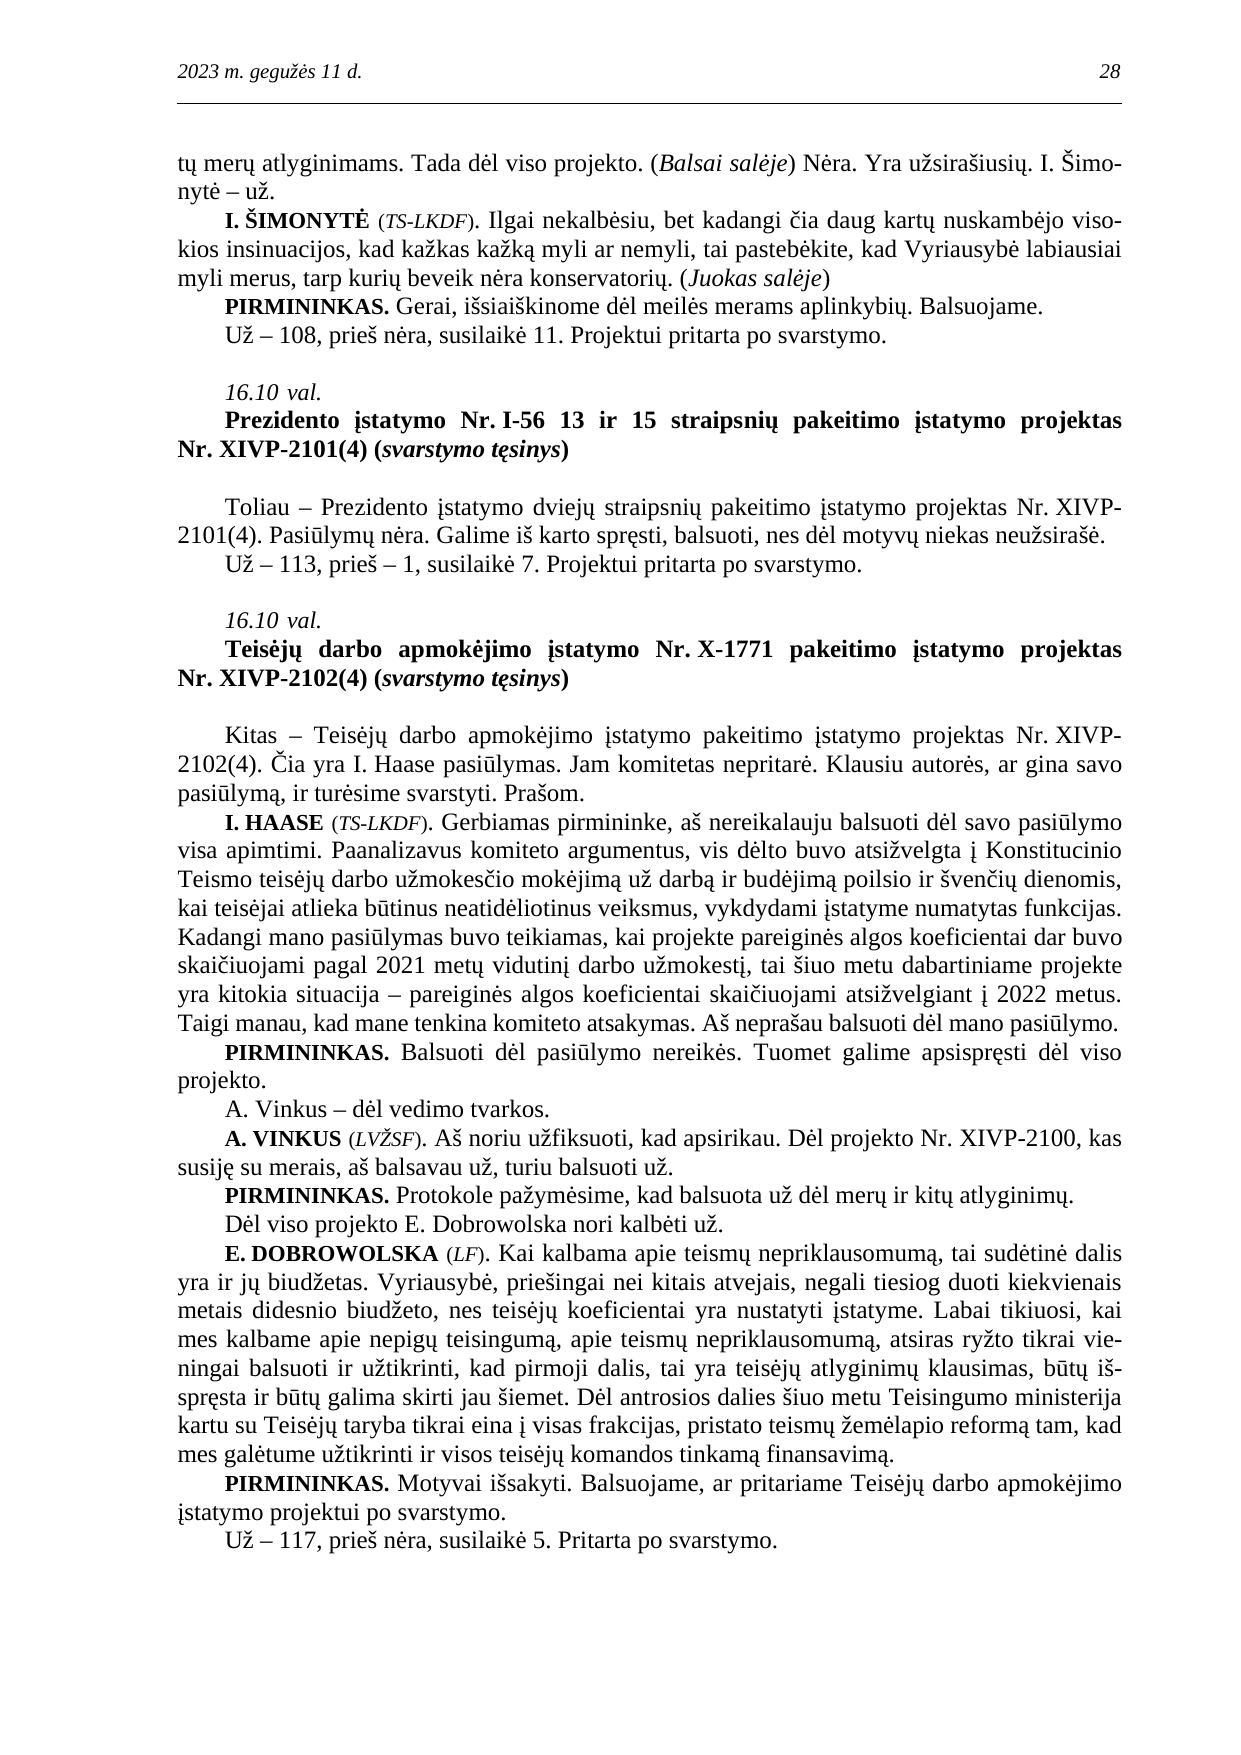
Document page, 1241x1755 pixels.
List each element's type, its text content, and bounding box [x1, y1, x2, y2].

text tų me­rų at­ly­gi­ni­mams. Ta­da dėl vi­so pro­jek­to. (Bal­sai sa­lė­je) Nė­ra. Yra už­si­ra­šiu­sių. I. Ši­mo­ny­tė – už. [177, 148, 1122, 205]
text A. Vin­kus – dėl ve­di­mo tvar­kos. [177, 1094, 1122, 1123]
text PIRMININKAS. Pro­to­ko­le pa­žy­mė­si­me, kad bal­suo­ta už dėl me­rų ir ki­tų at­ly­gi­ni­mų. [177, 1180, 1122, 1209]
text PIRMININKAS. Bal­suo­ti dėl pa­siū­ly­mo ne­rei­kės. Tuo­met ga­li­me ap­si­spręs­ti dėl vi­so pro­jek­to. [177, 1037, 1122, 1094]
text 16.10 val. [224, 607, 1122, 634]
text Ki­tas – Tei­sė­jų dar­bo ap­mo­kė­ji­mo įsta­ty­mo pa­kei­ti­mo įsta­ty­mo pro­jek­tas Nr. XIVP-2102(4). Čia yra I. Ha­a­se pa­siū­ly­mas. Jam ko­mi­te­tas ne­pri­ta­rė. Klau­siu au­to­rės, ar gi­na sa­vo pa­siū­ly­mą, ir tu­rė­si­me svars­ty­ti. Pra­šom. [177, 720, 1122, 807]
text Pre­zi­den­to įsta­ty­mo Nr. I-56 13 ir 15 straips­nių pa­kei­ti­mo įsta­ty­mo pro­jek­tas Nr. XIVP-2101(4) (svars­ty­mo tę­si­nys) [177, 405, 1122, 463]
text E. DOBROWOLSKA (LF). Kai kal­ba­ma apie teis­mų ne­pri­klau­so­mu­mą, tai su­dė­ti­nė da­lis yra ir jų biu­dže­tas. Vy­riau­sy­bė, prie­šin­gai nei ki­tais at­ve­jais, ne­ga­li tie­siog duo­ti kiek­vie­nais me­tais di­des­nio biu­dže­to, nes tei­sė­jų ko­e­fi­cien­tai yra nu­sta­ty­ti įsta­ty­me. La­bai ti­kiuo­si, kai mes kal­ba­me apie ne­pi­gų tei­sin­gu­mą, apie teis­mų ne­pri­klau­so­mu­mą, at­si­ras ryž­to tik­rai vie­nin­gai bal­suo­ti ir už­tik­rin­ti, kad pir­mo­ji da­lis, tai yra tei­sė­jų at­ly­gi­ni­mų klau­si­mas, bū­tų iš­spręs­ta ir bū­tų ga­li­ma skir­ti jau šie­met. Dėl ant­ro­sios da­lies šiuo me­tu Tei­sin­gu­mo mi­nis­te­ri­ja kar­tu su Tei­sė­jų ta­ry­ba tik­rai ei­na į vi­sas frak­ci­jas, pri­sta­to teis­mų že­mė­la­pio re­for­mą tam, kad mes ga­lė­tu­me už­tik­rin­ti ir vi­sos tei­sė­jų ko­man­dos tin­ka­mą fi­nan­sa­vi­mą. [177, 1238, 1122, 1468]
text I. HAASE (TS-LKDF). Ger­bia­mas pir­mi­nin­ke, aš ne­rei­ka­lau­ju bal­suo­ti dėl sa­vo pa­siū­ly­mo vi­sa ap­im­ti­mi. Pa­ana­li­za­vus ko­mi­te­to ar­gu­men­tus, vis dėl­to bu­vo at­si­žvelg­ta į Kon­sti­tu­ci­nio Teis­mo tei­sė­jų dar­bo už­mo­kes­čio mo­kė­ji­mą už dar­bą ir bu­dė­ji­mą po­il­sio ir šven­čių die­no­mis, kai tei­sė­jai at­lie­ka bū­ti­nus ne­ati­dė­lio­ti­nus veiks­mus, vyk­dy­da­mi įsta­ty­me nu­ma­ty­tas funk­ci­jas. Ka­dan­gi ma­no pa­siū­ly­mas bu­vo tei­kia­mas, kai pro­jek­te pa­rei­gi­nės al­gos ko­e­fi­cien­tai dar bu­vo skai­čiuo­ja­mi pa­gal 2021 me­tų vi­du­ti­nį dar­bo už­mo­kes­tį, tai šiuo me­tu da­bar­ti­nia­me pro­jek­te yra ki­to­kia si­tu­a­ci­ja – pa­rei­gi­nės al­gos ko­e­fi­cien­tai skai­čiuo­ja­mi at­si­žvel­giant į 2022 me­tus. Tai­gi ma­nau, kad ma­ne ten­ki­na ko­mi­te­to at­sa­ky­mas. Aš ne­pra­šau bal­suo­ti dėl ma­no pa­siū­ly­mo. [177, 807, 1122, 1037]
text PIRMININKAS. Mo­ty­vai iš­sa­ky­ti. Bal­suo­ja­me, ar pri­ta­ria­me Tei­sė­jų dar­bo ap­mo­kė­ji­mo įsta­ty­mo pro­jek­tui po svars­ty­mo. [177, 1468, 1122, 1525]
text Už – 113, prieš – 1, su­si­lai­kė 7. Pro­jek­tui pri­tar­ta po svars­ty­mo. [177, 549, 1122, 578]
text I. ŠIMONYTĖ (TS-LKDF). Il­gai ne­kal­bė­siu, bet ka­dan­gi čia daug kar­tų nu­skam­bė­jo vi­so­kios in­si­nu­a­ci­jos, kad kaž­kas kaž­ką my­li ar ne­my­li, tai pa­ste­bė­ki­te, kad Vy­riau­sy­bė la­biau­siai my­li me­rus, tarp ku­rių be­veik nė­ra kon­ser­va­to­rių. (Juo­kas sa­lė­je) [177, 205, 1122, 291]
text Dėl vi­so pro­jek­to E. Dob­ro­wols­ka no­ri kal­bė­ti už. [177, 1209, 1122, 1238]
text PIRMININKAS. Ge­rai, iš­si­aiš­ki­no­me dėl mei­lės me­rams ap­lin­ky­bių. Bal­suo­ja­me. [177, 291, 1122, 320]
text Už – 108, prieš nė­ra, su­si­lai­kė 11. Pro­jek­tui pri­tar­ta po svars­ty­mo. [177, 320, 1122, 349]
text Už – 117, prieš nė­ra, su­si­lai­kė 5. Pri­tar­ta po svars­ty­mo. [177, 1525, 1122, 1554]
text To­liau – Pre­zi­den­to įsta­ty­mo dvie­jų straips­nių pa­kei­ti­mo įsta­ty­mo pro­jek­tas Nr. XIVP-2101(4). Pa­siū­ly­mų nė­ra. Ga­li­me iš kar­to spręs­ti, bal­suo­ti, nes dėl mo­ty­vų nie­kas ne­už­si­ra­šė. [177, 492, 1122, 549]
text Tei­sė­jų dar­bo ap­mo­kė­ji­mo įsta­ty­mo Nr. X-1771 pa­kei­ti­mo įsta­ty­mo pro­jek­tas Nr. XIVP-2102(4) (svars­ty­mo tę­si­nys) [177, 634, 1122, 692]
text 16.10 val. [224, 378, 1122, 405]
text A. VINKUS (LVŽSF). Aš no­riu už­fik­suo­ti, kad ap­si­ri­kau. Dėl pro­jek­to Nr. XIVP-2100, kas su­si­ję su me­rais, aš bal­sa­vau už, tu­riu bal­suo­ti už. [177, 1123, 1122, 1180]
